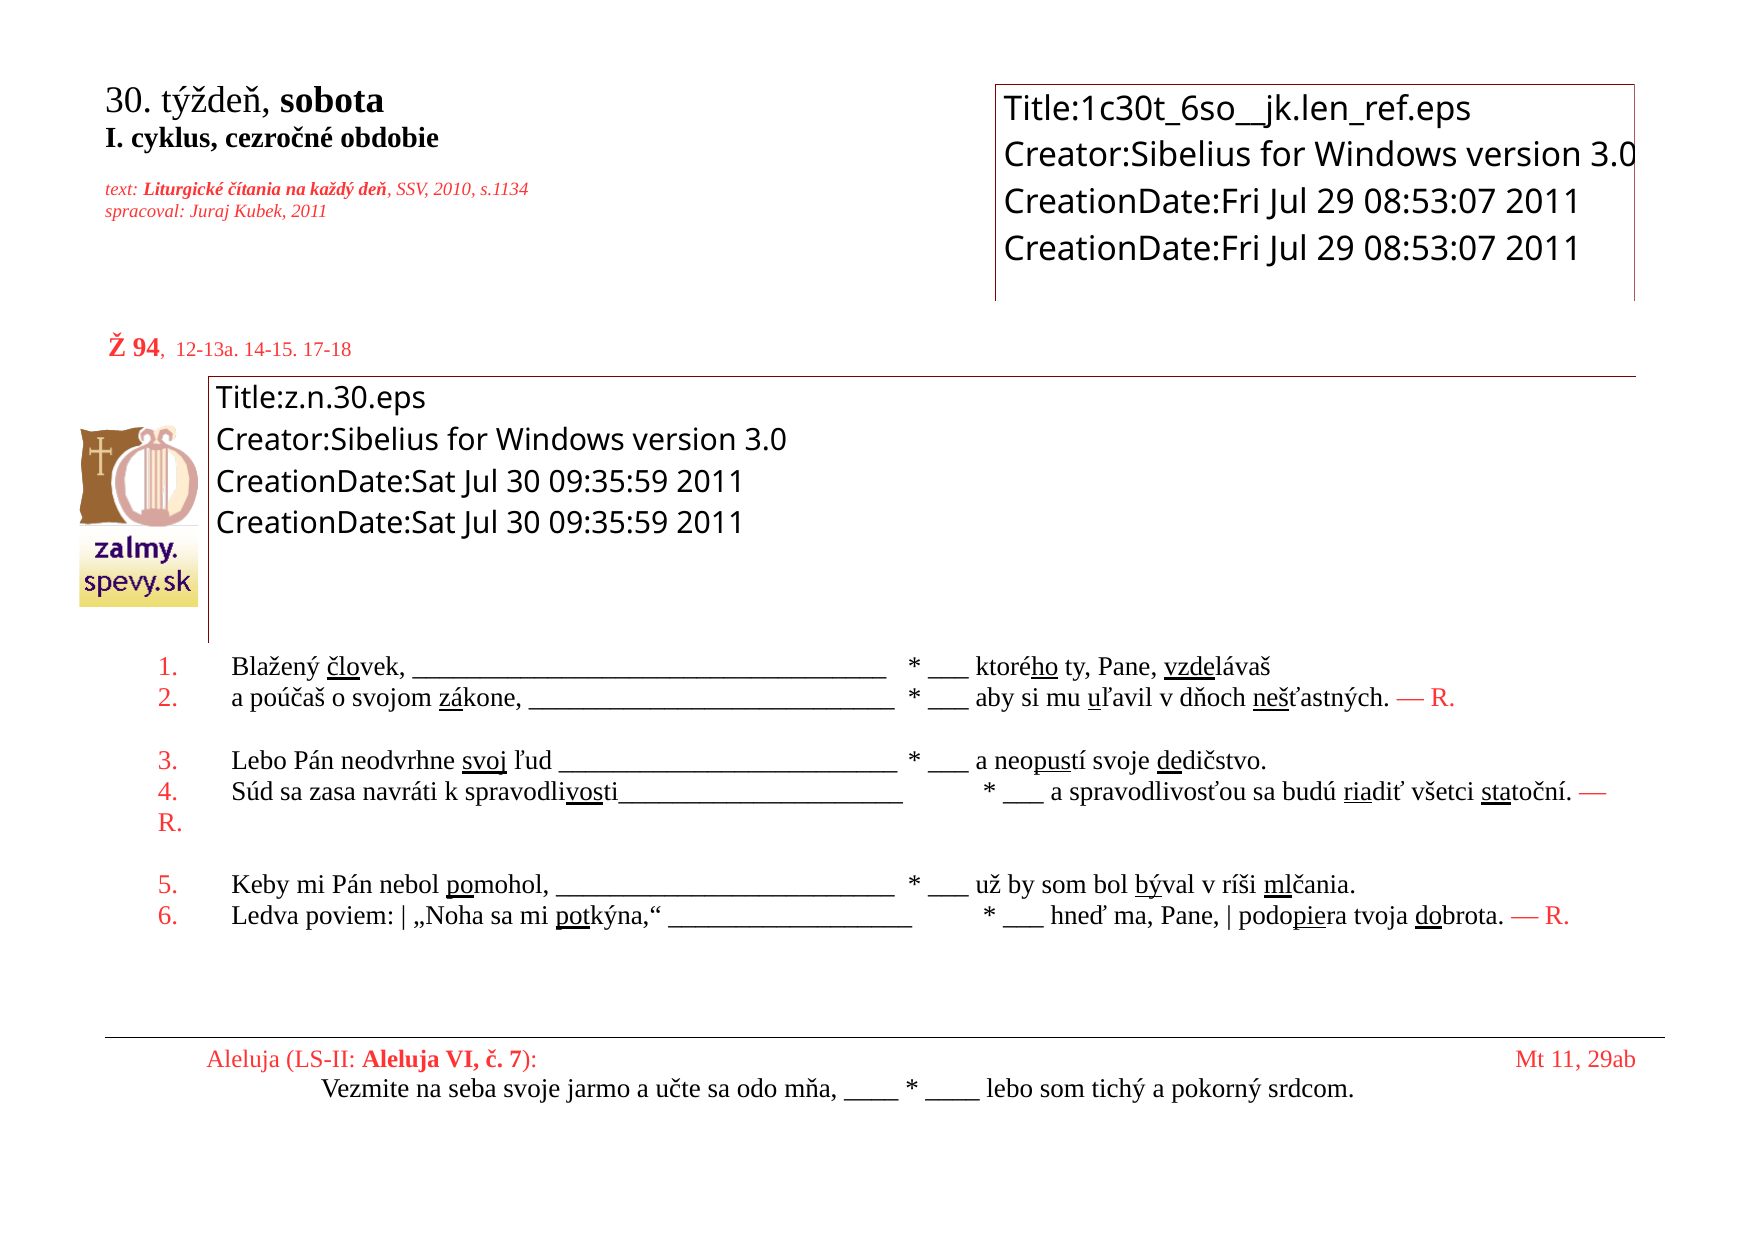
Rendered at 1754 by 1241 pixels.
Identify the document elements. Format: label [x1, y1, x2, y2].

picture [79, 425, 199, 607]
